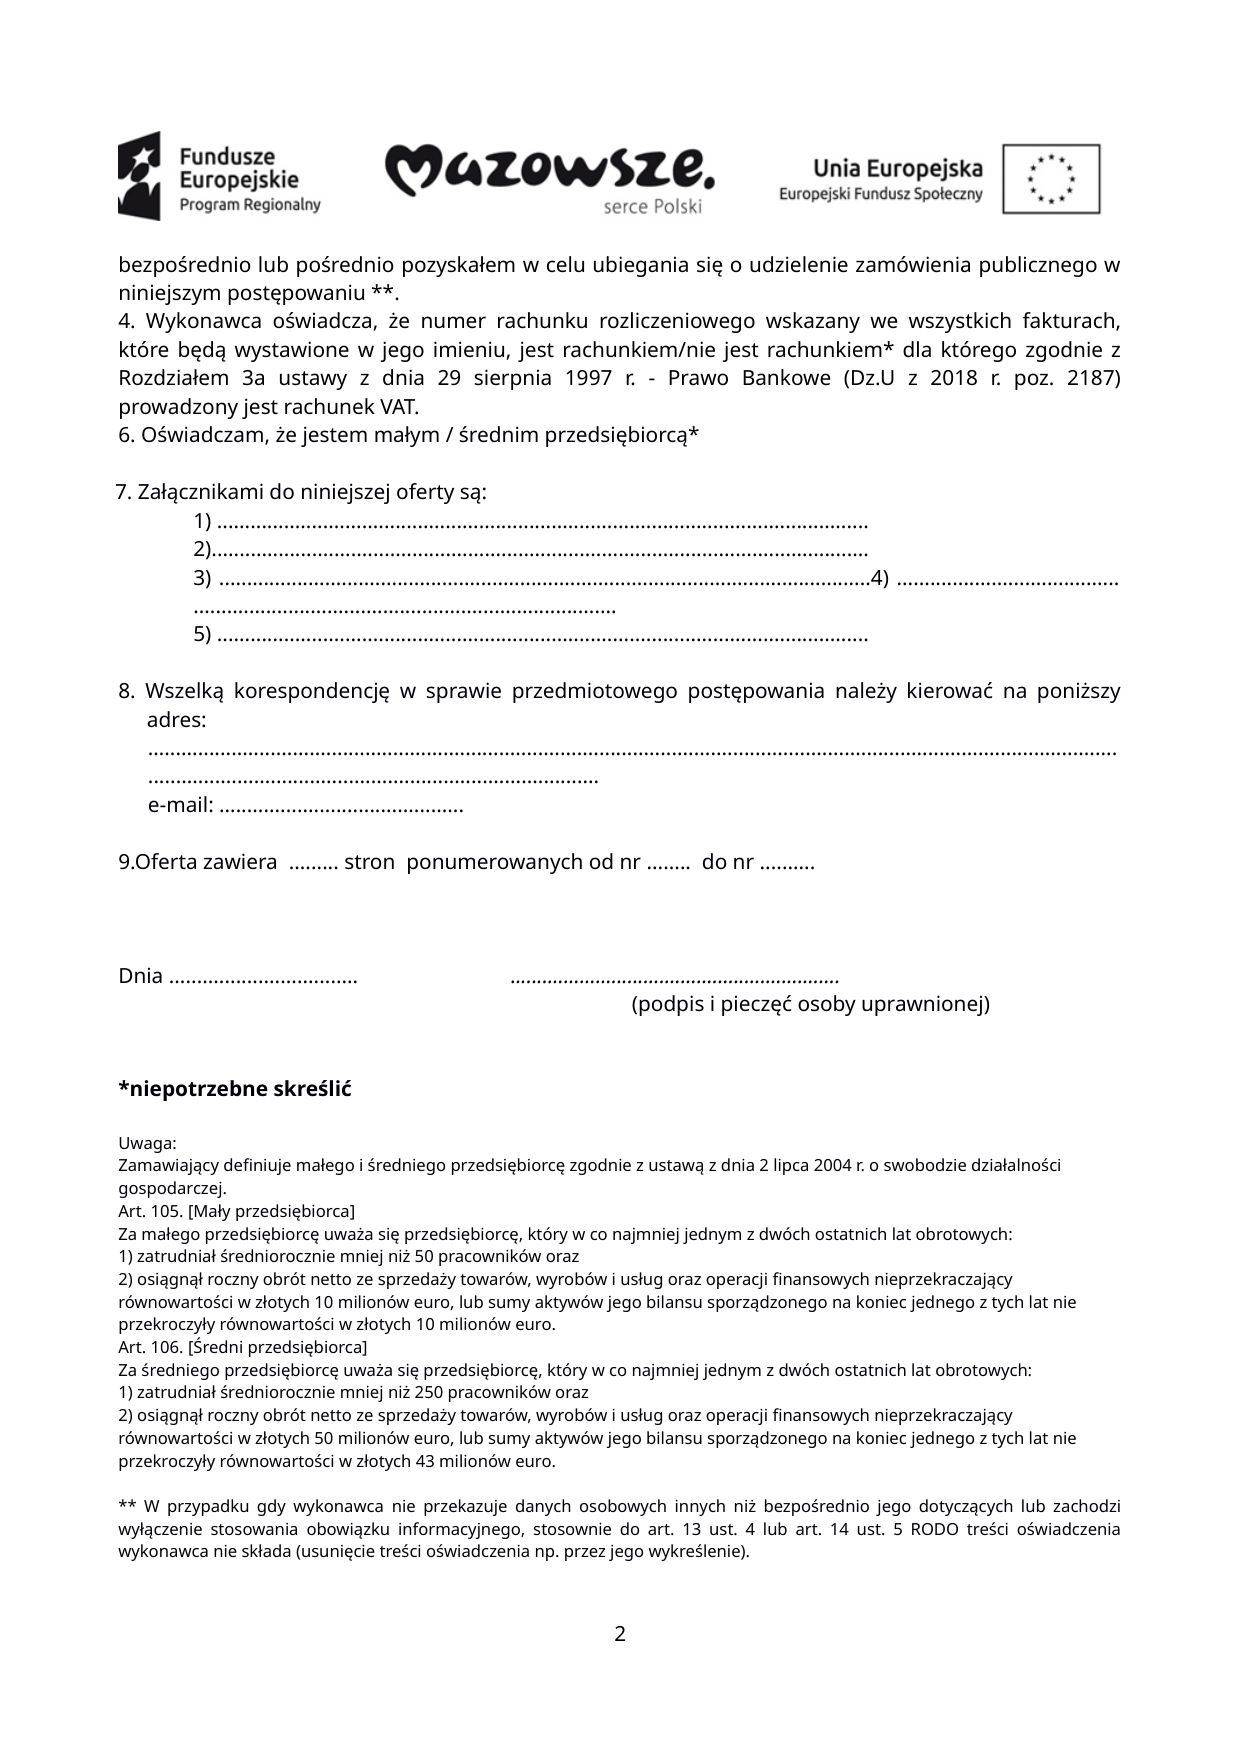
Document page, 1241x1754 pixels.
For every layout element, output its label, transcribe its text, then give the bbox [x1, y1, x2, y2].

text (podpis i pieczęć osoby uprawnionej) [118, 989, 1122, 1018]
list 1) ..................................................................................................................... [156, 506, 1122, 534]
picture [118, 131, 1105, 221]
text Zamawiający definiuje małego i średniego przedsiębiorcę zgodnie z ustawą z dnia 2 lipca 2004 r. o swobodzie działalności gospodarczej. [118, 1154, 1122, 1199]
text Za małego przedsiębiorcę uważa się przedsiębiorcę, który w co najmniej jednym z dwóch ostatnich lat obrotowych: [118, 1222, 1122, 1245]
text bezpośrednio lub pośrednio pozyskałem w celu ubiegania się o udzielenie zamówienia publicznego w niniejszym postępowaniu **. [118, 250, 1122, 307]
text równowartości w złotych 10 milionów euro, lub sumy aktywów jego bilansu sporządzonego na koniec jednego z tych lat nie przekroczyły równowartości w złotych 10 milionów euro. [118, 1290, 1122, 1336]
text równowartości w złotych 50 milionów euro, lub sumy aktywów jego bilansu sporządzonego na koniec jednego z tych lat nie przekroczyły równowartości w złotych 43 milionów euro. [118, 1427, 1122, 1472]
text Za średniego przedsiębiorcę uważa się przedsiębiorcę, który w co najmniej jednym z dwóch ostatnich lat obrotowych: [118, 1358, 1122, 1381]
text Dnia .................................. .............................................................. [118, 961, 1122, 989]
text 1) zatrudniał średniorocznie mniej niż 50 pracowników oraz [118, 1245, 1122, 1268]
text Art. 106. [Średni przedsiębiorca] [118, 1336, 1122, 1358]
text Art. 105. [Mały przedsiębiorca] [118, 1199, 1122, 1222]
text 8. Wszelką korespondencję w sprawie przedmiotowego postępowania należy kierować na poniższy adres: [118, 676, 1122, 733]
text *niepotrzebne skreślić [118, 1074, 1122, 1103]
list 5) ..................................................................................................................... [156, 619, 1122, 648]
text 1) zatrudniał średniorocznie mniej niż 250 pracowników oraz [118, 1381, 1122, 1404]
text 4. Wykonawca oświadcza, że numer rachunku rozliczeniowego wskazany we wszystkich fakturach, które będą wystawione w jego imieniu, jest rachunkiem/nie jest rachunkiem* dla którego zgodnie z Rozdziałem 3a ustawy z dnia 29 sierpnia 1997 r. - Prawo Bankowe (Dz.U z 2018 r. poz. 2187) prowadzony jest rachunek VAT. [118, 307, 1122, 420]
list e-mail: …......................................... [118, 790, 1122, 818]
text 2) osiągnął roczny obrót netto ze sprzedaży towarów, wyrobów i usług oraz operacji finansowych nieprzekraczający [118, 1404, 1122, 1427]
text 9.Oferta zawiera ......... stron ponumerowanych od nr ........ do nr .......... [118, 847, 1122, 875]
text ** W przypadku gdy wykonawca nie przekazuje danych osobowych innych niż bezpośrednio jego dotyczących lub zachodzi wyłączenie stosowania obowiązku informacyjnego, stosownie do art. 13 ust. 4 lub art. 14 ust. 5 RODO treści oświadczenia wykonawca nie składa (usunięcie treści oświadczenia np. przez jego wykreślenie). [118, 1495, 1122, 1563]
text 7. Załącznikami do niniejszej oferty są: [115, 477, 1122, 506]
list 3) .....................................................................................................................4) .................................................................................................................... [156, 563, 1122, 619]
text Uwaga: [118, 1131, 1122, 1154]
list 2)...................................................................................................................... [156, 534, 1122, 563]
list …............................................................................................................................................................................................................................................................ [118, 733, 1122, 790]
text 6. Oświadczam, że jestem małym / średnim przedsiębiorcą* [118, 420, 1122, 449]
text 2) osiągnął roczny obrót netto ze sprzedaży towarów, wyrobów i usług oraz operacji finansowych nieprzekraczający [118, 1268, 1122, 1290]
